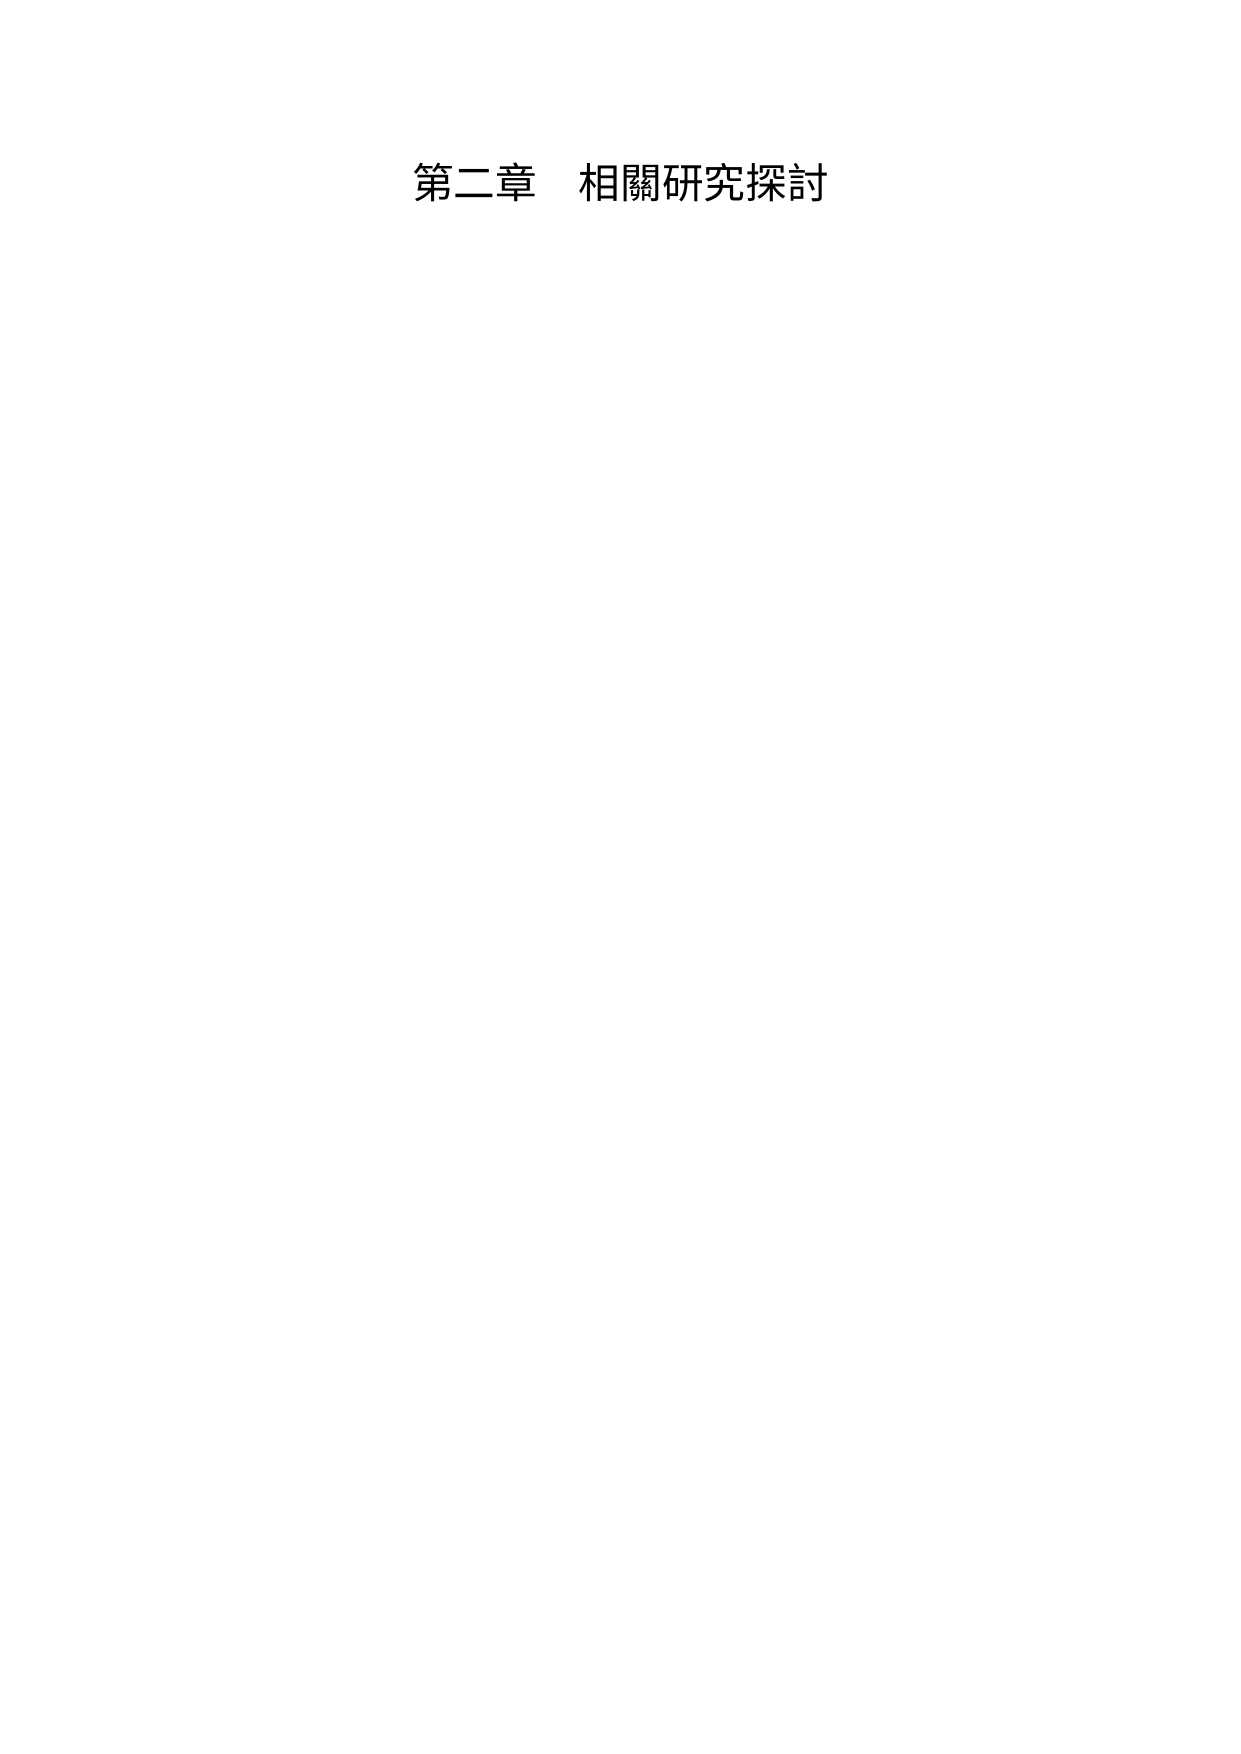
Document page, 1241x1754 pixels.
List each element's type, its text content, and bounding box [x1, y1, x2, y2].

text 第二章 相關研究探討 [187, 150, 1053, 210]
